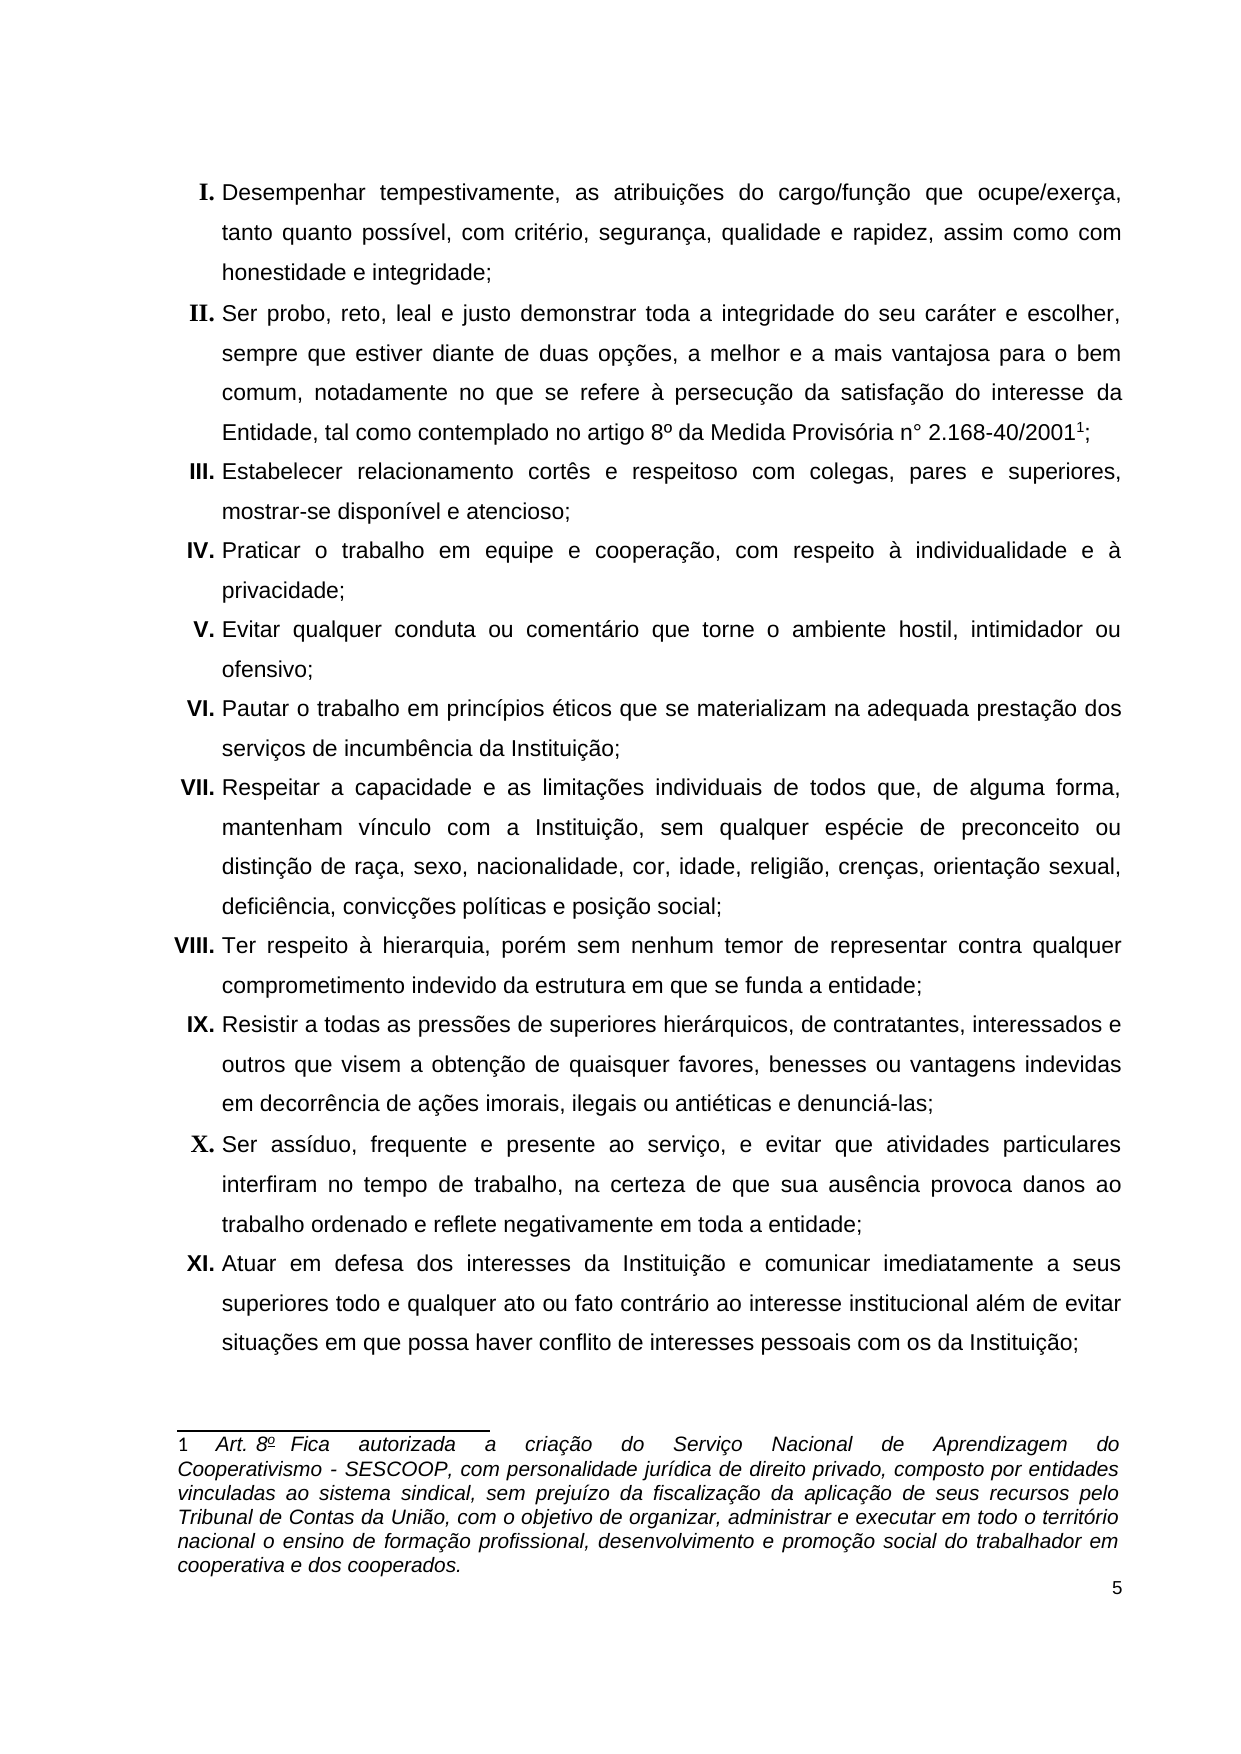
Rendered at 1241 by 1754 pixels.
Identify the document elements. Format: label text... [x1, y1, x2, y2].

list Pautar o trabalho em princípios éticos que se materializam na adequada prestação dos serviços de incumbência da Instituição; [215, 695, 1122, 761]
list Praticar o trabalho em equipe e cooperação, com respeito à individualidade e à privacidade; [215, 537, 1122, 603]
list Resistir a todas as pressões de superiores hierárquicos, de contratantes, interessados e outros que visem a obtenção de quaisquer favores, benesses ou vantagens indevidas em decorrência de ações imorais, ilegais ou antiéticas e denunciá-las; [215, 1011, 1122, 1116]
list Ser probo, reto, leal e justo demonstrar toda a integridade do seu caráter e escolher, sempre que estiver diante de duas opções, a melhor e a mais vantajosa para o bem comum, notadamente no que se refere à persecução da satisfação do interesse da Entidade, tal como contemplado no artigo 8º da Medida Provisória n° 2.168-40/2001; [215, 298, 1122, 445]
list Evitar qualquer conduta ou comentário que torne o ambiente hostil, intimidador ou ofensivo; [215, 616, 1122, 682]
list Estabelecer relacionamento cortês e respeitoso com colegas, pares e superiores, mostrar-se disponível e atencioso; [215, 458, 1122, 524]
list Respeitar a capacidade e as limitações individuais de todos que, de alguma forma, mantenham vínculo com a Instituição, sem qualquer espécie de preconceito ou distinção de raça, sexo, nacionalidade, cor, idade, religião, crenças, orientação sexual, deficiência, convicções políticas e posição social; [215, 774, 1122, 919]
list Ter respeito à hierarquia, porém sem nenhum temor de representar contra qualquer comprometimento indevido da estrutura em que se funda a entidade; [215, 932, 1122, 998]
list Art. 8o Fica autorizada a criação do Serviço Nacional de Aprendizagem do Cooperativismo - SESCOOP, com personalidade jurídica de direito privado, composto por entidades vinculadas ao sistema sindical, sem prejuízo da fiscalização da aplicação de seus recursos pelo Tribunal de Contas da União, com o objetivo de organizar, administrar e executar em todo o território nacional o ensino de formação profissional, desenvolvimento e promoção social do trabalhador em cooperativa e dos cooperados. [177, 1432, 1122, 1577]
list Atuar em defesa dos interesses da Instituição e comunicar imediatamente a seus superiores todo e qualquer ato ou fato contrário ao interesse institucional além de evitar situações em que possa haver conflito de interesses pessoais com os da Instituição; [215, 1250, 1122, 1356]
list Ser assíduo, frequente e presente ao serviço, e evitar que atividades particulares interfiram no tempo de trabalho, na certeza de que sua ausência provoca danos ao trabalho ordenado e reflete negativamente em toda a entidade; [215, 1129, 1122, 1237]
list Desempenhar tempestivamente, as atribuições do cargo/função que ocupe/exerça, tanto quanto possível, com critério, segurança, qualidade e rapidez, assim como com honestidade e integridade; [215, 177, 1122, 285]
